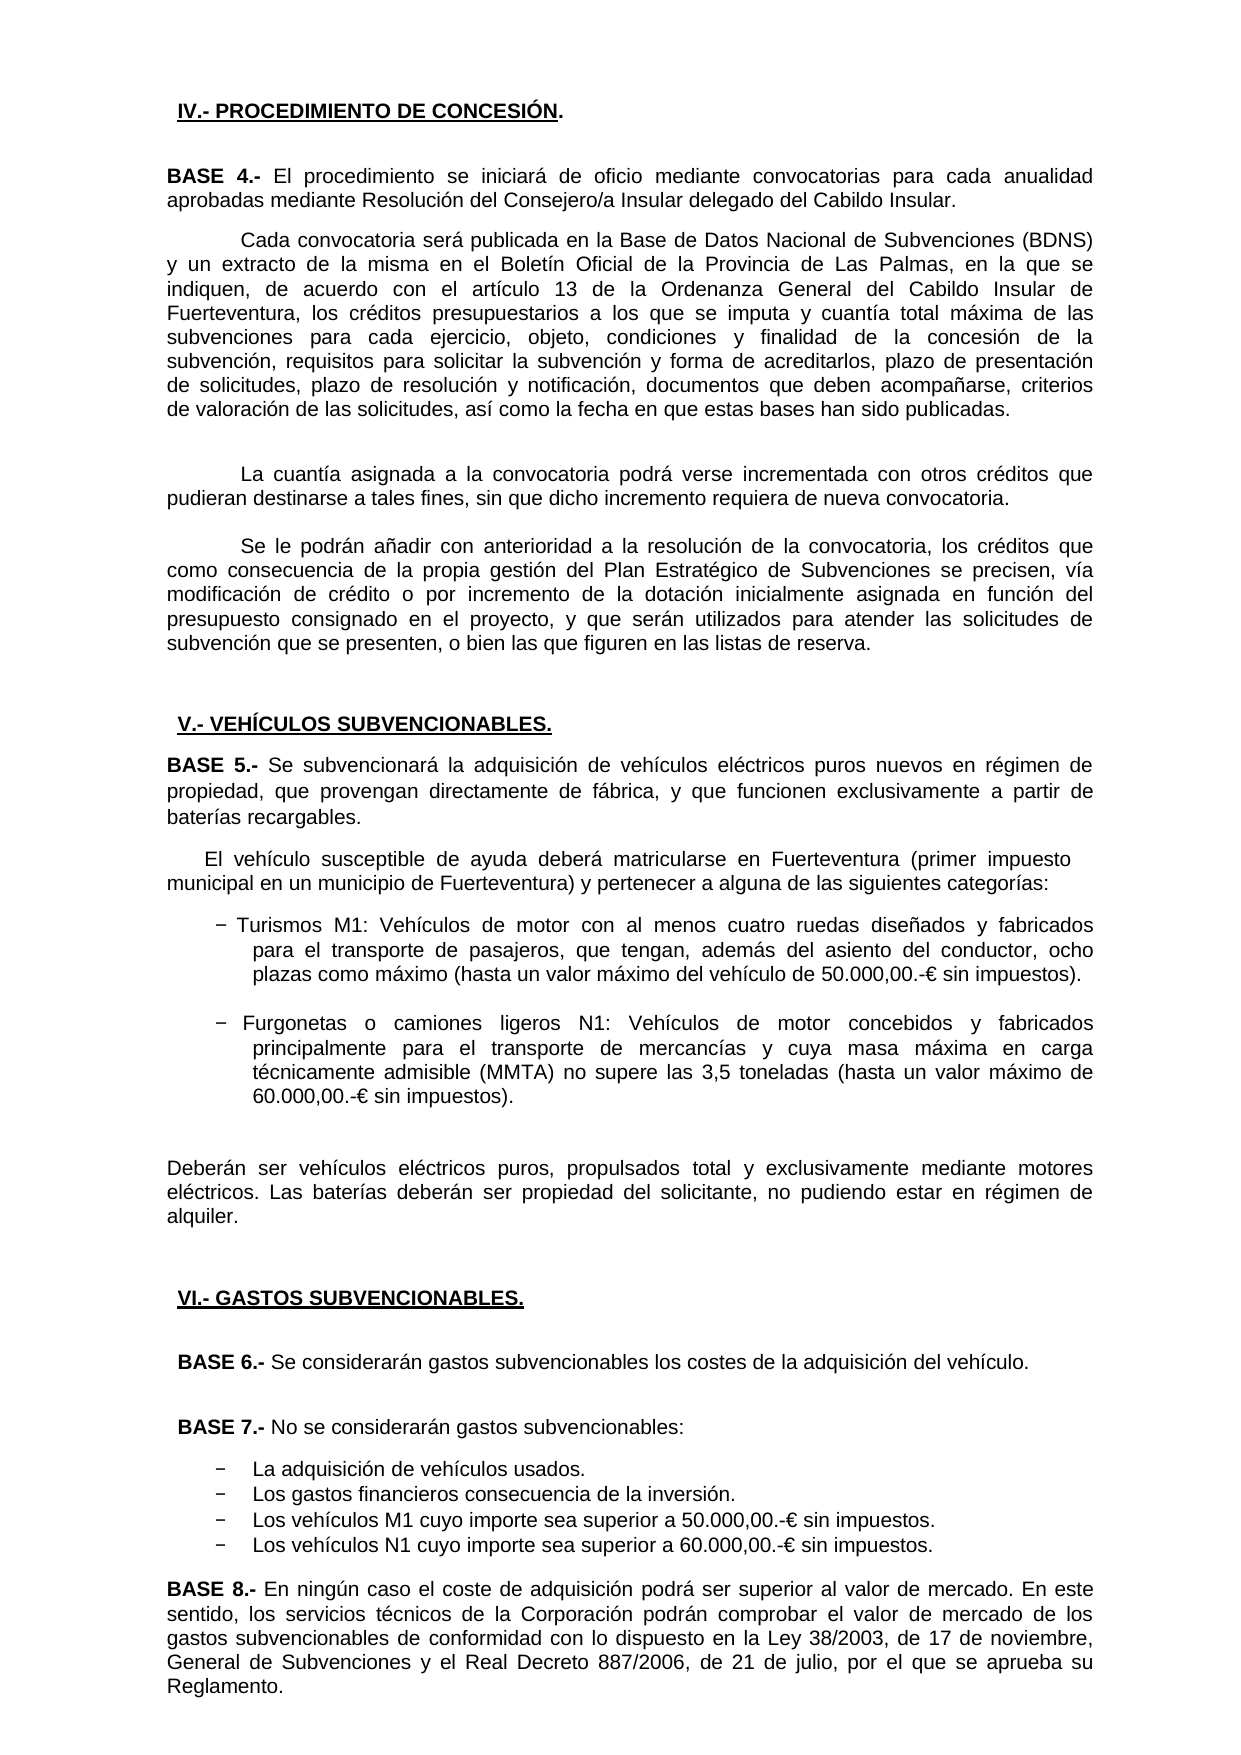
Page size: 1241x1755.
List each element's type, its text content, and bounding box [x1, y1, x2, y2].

subtitle VI.- GASTOS SUBVENCIONABLES. [177, 1285, 1105, 1309]
text BASE 6.- Se considerarán gastos subvencionables los costes de la adquisición del vehículo. [177, 1350, 1105, 1374]
text − Los gastos financieros consecuencia de la inversión. [215, 1482, 1105, 1506]
text BASE 8.- En ningún caso el coste de adquisición podrá ser superior al valor de mercado. En este sentido, los servicios técnicos de la Corporación podrán comprobar el valor de mercado de los gastos subvencionables de conformidad con lo dispuesto en la Ley 38/2003, de 17 de noviembre, General de Subvenciones y el Real Decreto 887/2006, de 21 de julio, por el que se aprueba su Reglamento. [167, 1577, 1094, 1698]
text La cuantía asignada a la convocatoria podrá verse incrementada con otros créditos que pudieran destinarse a tales fines, sin que dicho incremento requiera de nueva convocatoria. [167, 462, 1093, 510]
text − Los vehículos M1 cuyo importe sea superior a 50.000,00.-€ sin impuestos. [215, 1507, 1105, 1531]
text Cada convocatoria será publicada en la Base de Datos Nacional de Subvenciones (BDNS) y un extracto de la misma en el Boletín Oficial de la Provincia de Las Palmas, en la que se indiquen, de acuerdo con el artículo 13 de la Ordenanza General del Cabildo Insular de Fuerteventura, los créditos presupuestarios a los que se imputa y cuantía total máxima de las subvenciones para cada ejercicio, objeto, condiciones y finalidad de la concesión de la subvención, requisitos para solicitar la subvención y forma de acreditarlos, plazo de presentación de solicitudes, plazo de resolución y notificación, documentos que deben acompañarse, criterios de valoración de las solicitudes, así como la fecha en que estas bases han sido publicadas. [167, 228, 1094, 421]
text BASE 7.- No se considerarán gastos subvencionables: [177, 1414, 1105, 1438]
text − La adquisición de vehículos usados. [215, 1457, 1105, 1481]
text Se le podrán añadir con anterioridad a la resolución de la convocatoria, los créditos que como consecuencia de la propia gestión del Plan Estratégico de Subvenciones se precisen, vía modificación de crédito o por incremento de la dotación inicialmente asignada en función del presupuesto consignado en el proyecto, y que serán utilizados para atender las solicitudes de subvención que se presenten, o bien las que figuren en las listas de reserva. [167, 534, 1093, 654]
text − Furgonetas o camiones ligeros N1: Vehículos de motor concebidos y fabricados principalmente para el transporte de mercancías y cuya masa máxima en carga técnicamente admisible (MMTA) no supere las 3,5 toneladas (hasta un valor máximo de 60.000,00.-€ sin impuestos). [215, 1011, 1094, 1108]
text BASE 4.- El procedimiento se iniciará de oficio mediante convocatorias para cada anualidad aprobadas mediante Resolución del Consejero/a Insular delegado del Cabildo Insular. [167, 164, 1094, 212]
text El vehículo susceptible de ayuda deberá matricularse en Fuerteventura (primer impuesto municipal en un municipio de Fuerteventura) y pertenecer a alguna de las siguientes categorías: [167, 847, 1094, 895]
subtitle IV.- PROCEDIMIENTO DE CONCESIÓN. [177, 99, 1105, 123]
text − Los vehículos N1 cuyo importe sea superior a 60.000,00.-€ sin impuestos. [215, 1533, 1105, 1557]
text − Turismos M1: Vehículos de motor con al menos cuatro ruedas diseñados y fabricados para el transporte de pasajeros, que tengan, además del asiento del conductor, ocho plazas como máximo (hasta un valor máximo del vehículo de 50.000,00.-€ sin impuestos). [215, 913, 1094, 986]
text BASE 5.- Se subvencionará la adquisición de vehículos eléctricos puros nuevos en régimen de propiedad, que provengan directamente de fábrica, y que funcionen exclusivamente a partir de baterías recargables. [167, 752, 1094, 828]
subtitle V.- VEHÍCULOS SUBVENCIONABLES. [177, 712, 1105, 736]
text Deberán ser vehículos eléctricos puros, propulsados total y exclusivamente mediante motores eléctricos. Las baterías deberán ser propiedad del solicitante, no pudiendo estar en régimen de alquiler. [167, 1156, 1094, 1228]
